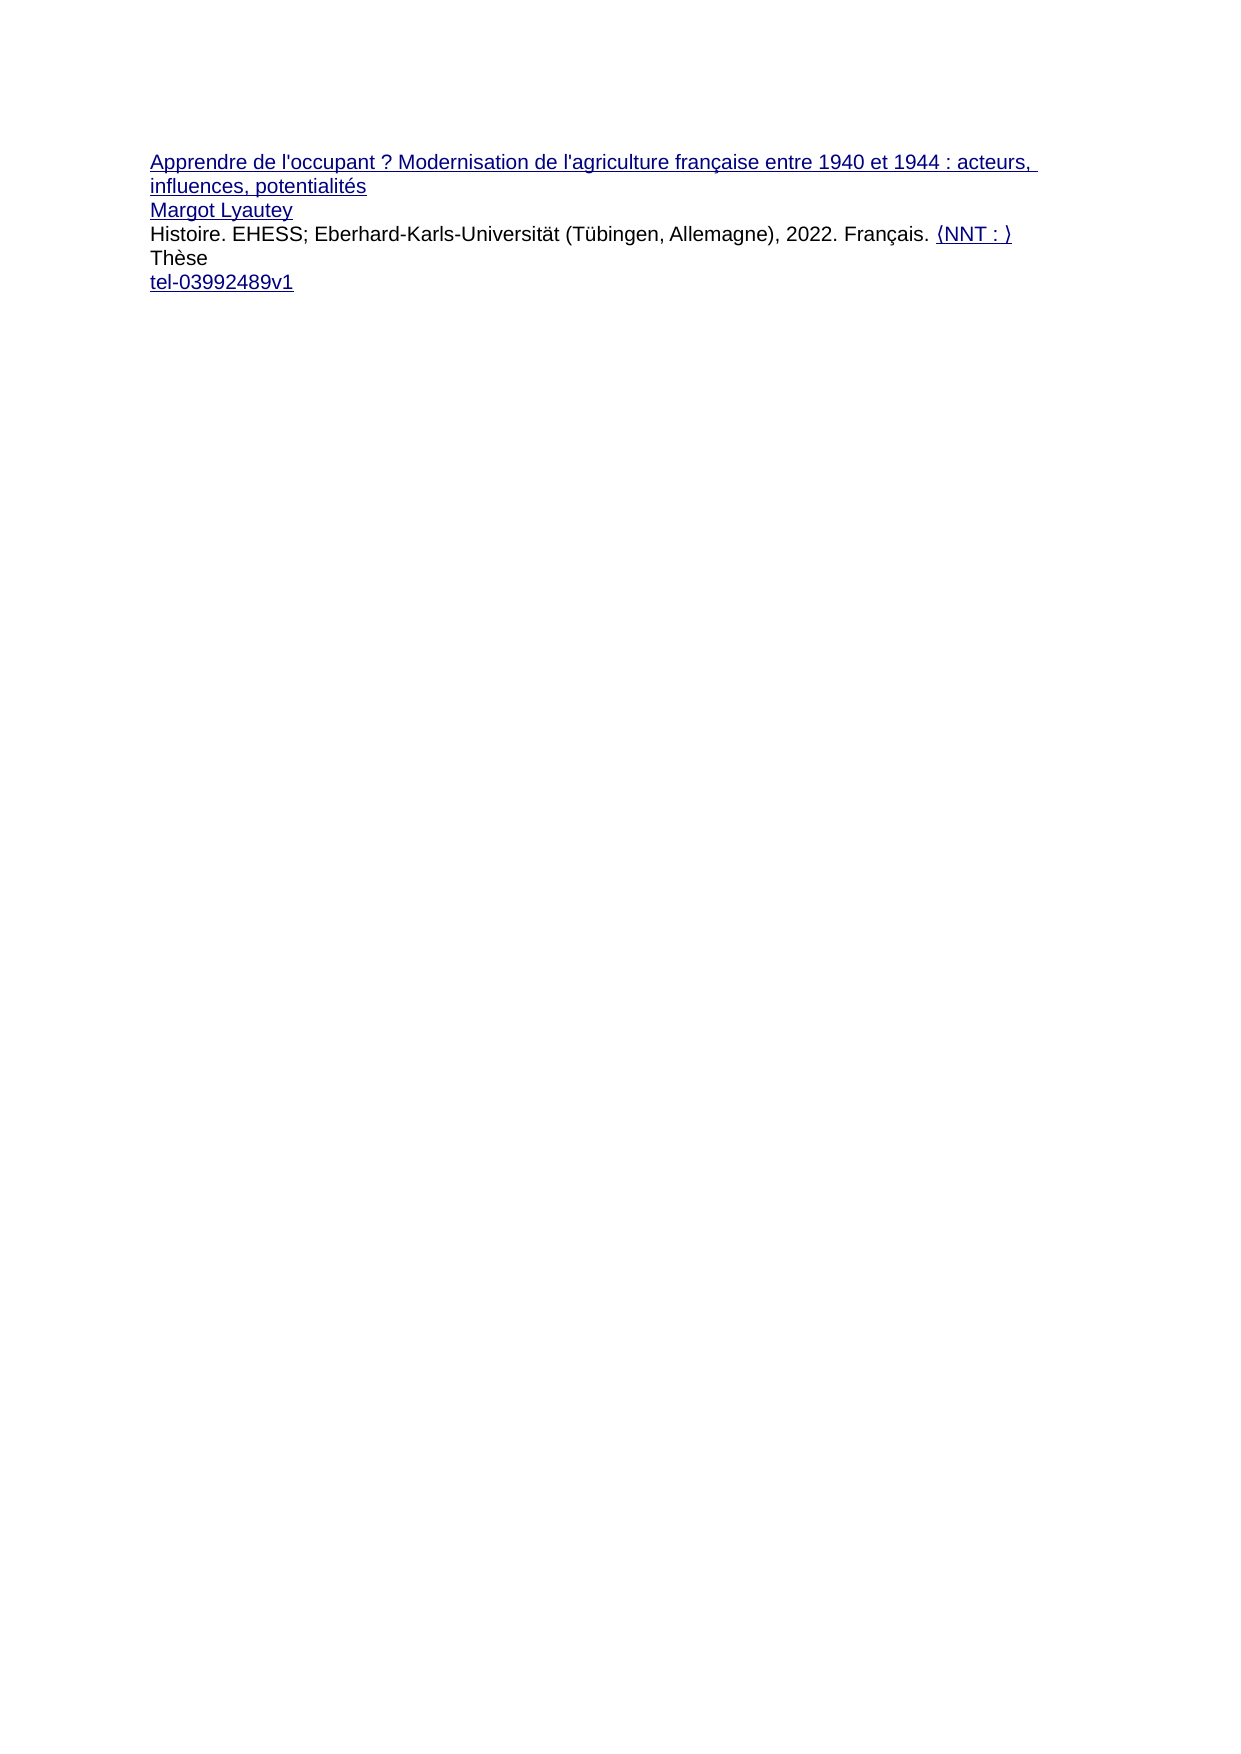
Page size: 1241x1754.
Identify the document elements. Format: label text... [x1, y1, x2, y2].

table_header Apprendre de l'occupant ? Modernisation de l'agriculture française entre 1940 et 1944 : acteurs, influences, potentialités Margot Lyautey Histoire. EHESS; Eberhard-Karls-Universität (Tübingen, Allemagne), 2022. Français. ⟨NNT : ⟩ Thèse tel-03992489v1 [150, 150, 1090, 294]
